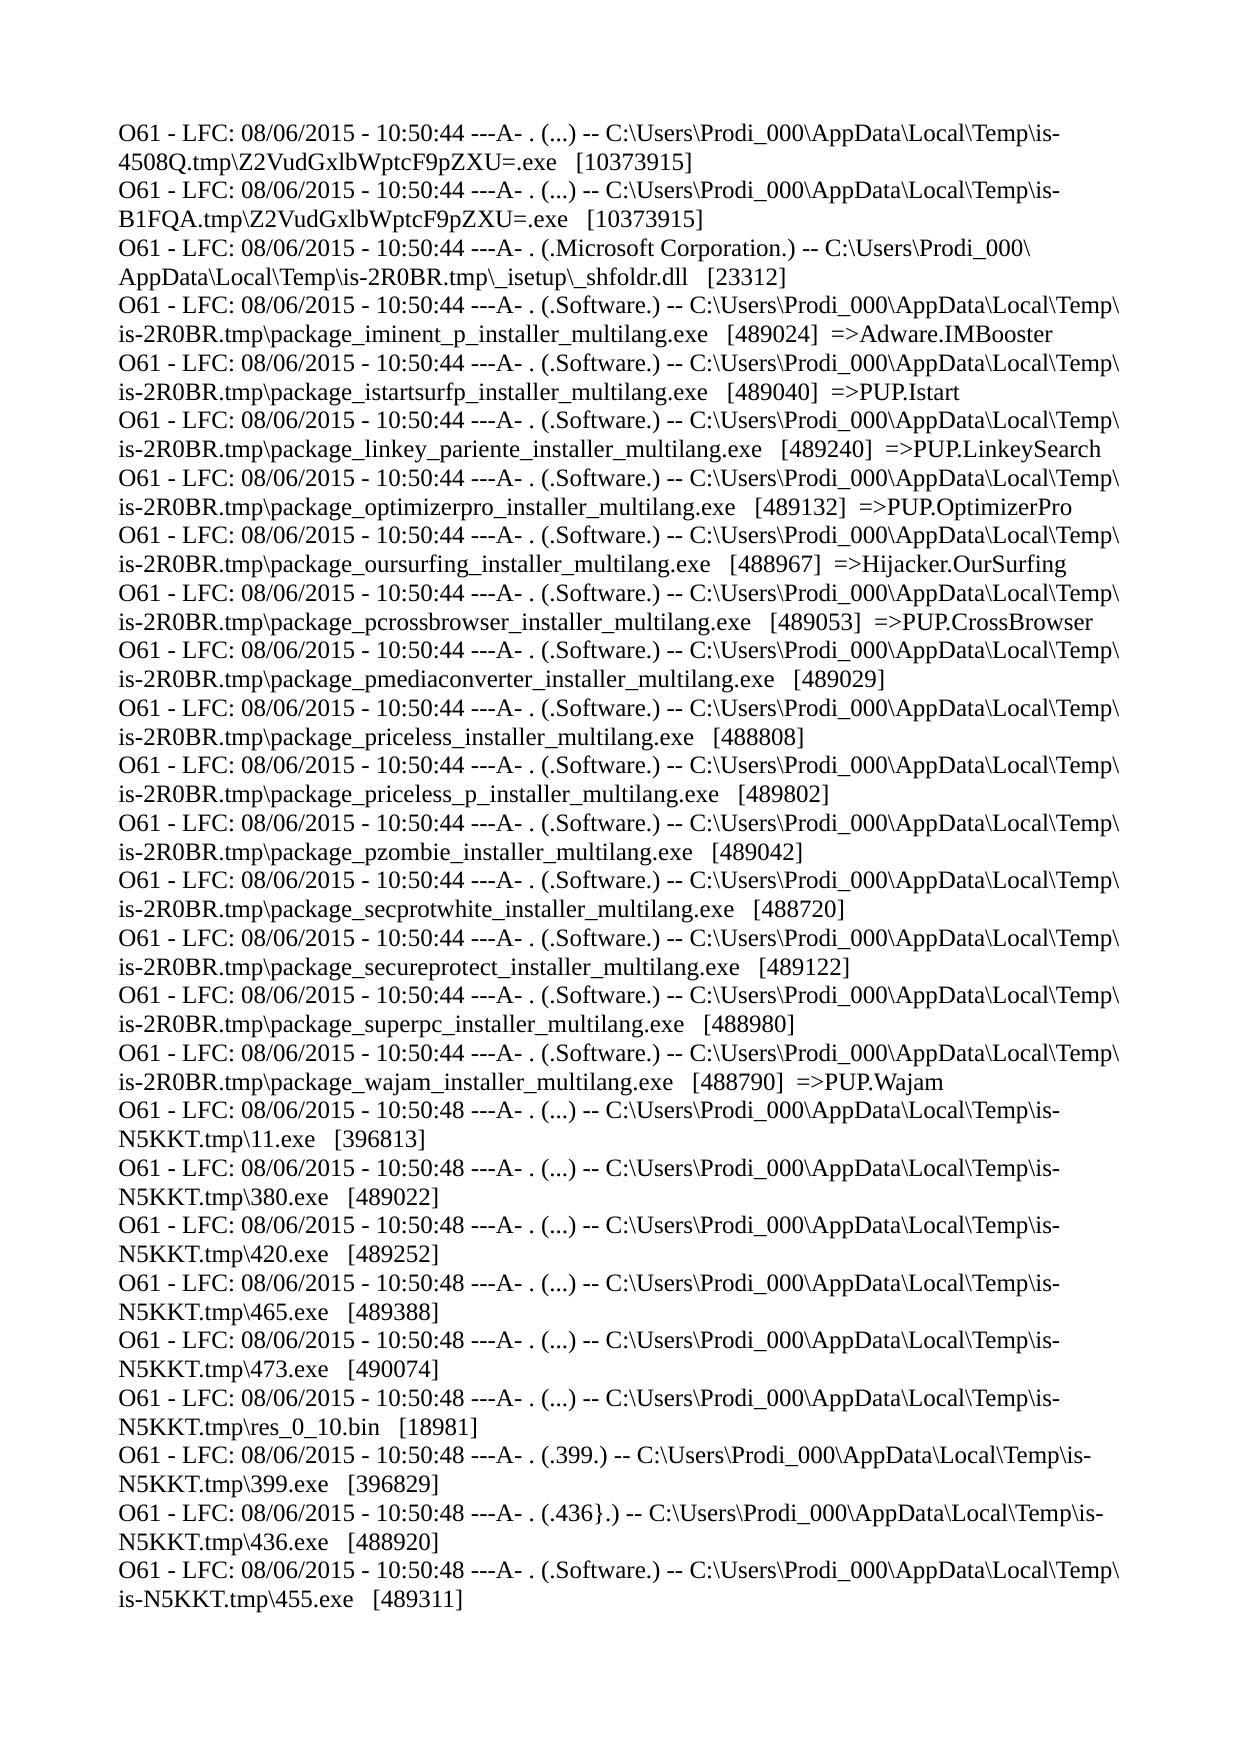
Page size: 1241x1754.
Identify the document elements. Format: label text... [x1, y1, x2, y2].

text O61 - LFC: 08/06/2015 - 10:50:44 ---A- . (.Software.) -- C:\Users\Prodi_000\AppData\Local\Temp\is-2R0BR.tmp\package_secureprotect_installer_multilang.exe [489122] [118, 923, 1122, 981]
text O61 - LFC: 08/06/2015 - 10:50:48 ---A- . (.399.) -- C:\Users\Prodi_000\AppData\Local\Temp\is-N5KKT.tmp\399.exe [396829] [118, 1441, 1122, 1498]
text O61 - LFC: 08/06/2015 - 10:50:48 ---A- . (.Software.) -- C:\Users\Prodi_000\AppData\Local\Temp\is-N5KKT.tmp\455.exe [489311] [118, 1556, 1122, 1613]
text O61 - LFC: 08/06/2015 - 10:50:48 ---A- . (...) -- C:\Users\Prodi_000\AppData\Local\Temp\is-N5KKT.tmp\473.exe [490074] [118, 1326, 1122, 1383]
text O61 - LFC: 08/06/2015 - 10:50:44 ---A- . (.Microsoft Corporation.) -- C:\Users\Prodi_000\AppData\Local\Temp\is-2R0BR.tmp\_isetup\_shfoldr.dll [23312] [118, 233, 1122, 291]
text O61 - LFC: 08/06/2015 - 10:50:48 ---A- . (.436}.) -- C:\Users\Prodi_000\AppData\Local\Temp\is-N5KKT.tmp\436.exe [488920] [118, 1498, 1122, 1556]
text O61 - LFC: 08/06/2015 - 10:50:44 ---A- . (.Software.) -- C:\Users\Prodi_000\AppData\Local\Temp\is-2R0BR.tmp\package_secprotwhite_installer_multilang.exe [488720] [118, 866, 1122, 923]
text O61 - LFC: 08/06/2015 - 10:50:44 ---A- . (.Software.) -- C:\Users\Prodi_000\AppData\Local\Temp\is-2R0BR.tmp\package_wajam_installer_multilang.exe [488790] =>PUP.Wajam [118, 1038, 1122, 1096]
text O61 - LFC: 08/06/2015 - 10:50:48 ---A- . (...) -- C:\Users\Prodi_000\AppData\Local\Temp\is-N5KKT.tmp\420.exe [489252] [118, 1211, 1122, 1268]
text O61 - LFC: 08/06/2015 - 10:50:44 ---A- . (.Software.) -- C:\Users\Prodi_000\AppData\Local\Temp\is-2R0BR.tmp\package_pcrossbrowser_installer_multilang.exe [489053] =>PUP.CrossBrowser [118, 578, 1122, 636]
text O61 - LFC: 08/06/2015 - 10:50:44 ---A- . (.Software.) -- C:\Users\Prodi_000\AppData\Local\Temp\is-2R0BR.tmp\package_pzombie_installer_multilang.exe [489042] [118, 808, 1122, 866]
text O61 - LFC: 08/06/2015 - 10:50:44 ---A- . (.Software.) -- C:\Users\Prodi_000\AppData\Local\Temp\is-2R0BR.tmp\package_oursurfing_installer_multilang.exe [488967] =>Hijacker.OurSurfing [118, 521, 1122, 578]
text O61 - LFC: 08/06/2015 - 10:50:44 ---A- . (.Software.) -- C:\Users\Prodi_000\AppData\Local\Temp\is-2R0BR.tmp\package_optimizerpro_installer_multilang.exe [489132] =>PUP.OptimizerPro [118, 463, 1122, 521]
text O61 - LFC: 08/06/2015 - 10:50:44 ---A- . (.Software.) -- C:\Users\Prodi_000\AppData\Local\Temp\is-2R0BR.tmp\package_iminent_p_installer_multilang.exe [489024] =>Adware.IMBooster [118, 291, 1122, 348]
text O61 - LFC: 08/06/2015 - 10:50:44 ---A- . (.Software.) -- C:\Users\Prodi_000\AppData\Local\Temp\is-2R0BR.tmp\package_pmediaconverter_installer_multilang.exe [489029] [118, 636, 1122, 693]
text O61 - LFC: 08/06/2015 - 10:50:44 ---A- . (...) -- C:\Users\Prodi_000\AppData\Local\Temp\is-4508Q.tmp\Z2VudGxlbWptcF9pZXU=.exe [10373915] [118, 118, 1122, 176]
text O61 - LFC: 08/06/2015 - 10:50:44 ---A- . (.Software.) -- C:\Users\Prodi_000\AppData\Local\Temp\is-2R0BR.tmp\package_istartsurfp_installer_multilang.exe [489040] =>PUP.Istart [118, 348, 1122, 406]
text O61 - LFC: 08/06/2015 - 10:50:44 ---A- . (.Software.) -- C:\Users\Prodi_000\AppData\Local\Temp\is-2R0BR.tmp\package_linkey_pariente_installer_multilang.exe [489240] =>PUP.LinkeySearch [118, 406, 1122, 463]
text O61 - LFC: 08/06/2015 - 10:50:48 ---A- . (...) -- C:\Users\Prodi_000\AppData\Local\Temp\is-N5KKT.tmp\380.exe [489022] [118, 1153, 1122, 1211]
text O61 - LFC: 08/06/2015 - 10:50:44 ---A- . (...) -- C:\Users\Prodi_000\AppData\Local\Temp\is-B1FQA.tmp\Z2VudGxlbWptcF9pZXU=.exe [10373915] [118, 176, 1122, 233]
text O61 - LFC: 08/06/2015 - 10:50:44 ---A- . (.Software.) -- C:\Users\Prodi_000\AppData\Local\Temp\is-2R0BR.tmp\package_superpc_installer_multilang.exe [488980] [118, 981, 1122, 1038]
text O61 - LFC: 08/06/2015 - 10:50:48 ---A- . (...) -- C:\Users\Prodi_000\AppData\Local\Temp\is-N5KKT.tmp\465.exe [489388] [118, 1268, 1122, 1326]
text O61 - LFC: 08/06/2015 - 10:50:48 ---A- . (...) -- C:\Users\Prodi_000\AppData\Local\Temp\is-N5KKT.tmp\res_0_10.bin [18981] [118, 1383, 1122, 1441]
text O61 - LFC: 08/06/2015 - 10:50:44 ---A- . (.Software.) -- C:\Users\Prodi_000\AppData\Local\Temp\is-2R0BR.tmp\package_priceless_p_installer_multilang.exe [489802] [118, 751, 1122, 808]
text O61 - LFC: 08/06/2015 - 10:50:48 ---A- . (...) -- C:\Users\Prodi_000\AppData\Local\Temp\is-N5KKT.tmp\11.exe [396813] [118, 1096, 1122, 1153]
text O61 - LFC: 08/06/2015 - 10:50:44 ---A- . (.Software.) -- C:\Users\Prodi_000\AppData\Local\Temp\is-2R0BR.tmp\package_priceless_installer_multilang.exe [488808] [118, 693, 1122, 751]
